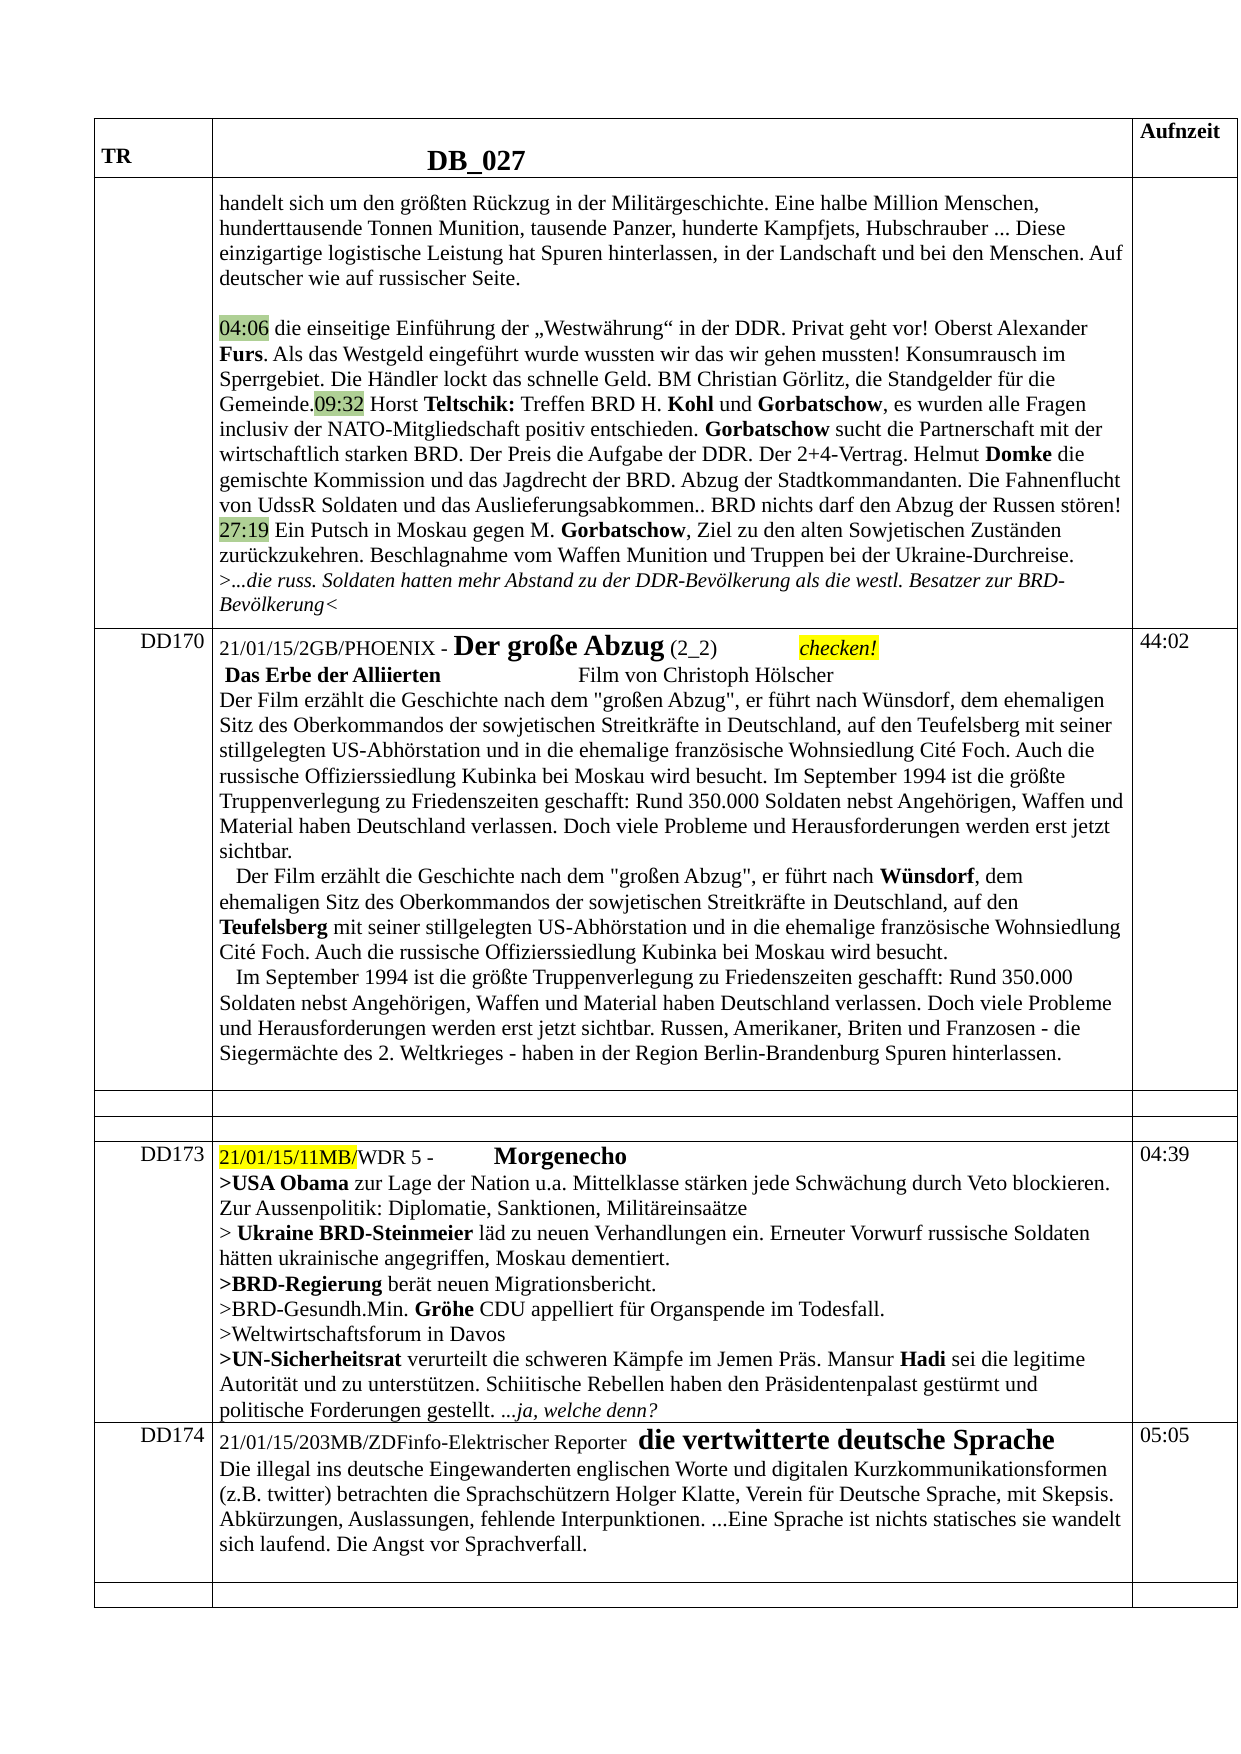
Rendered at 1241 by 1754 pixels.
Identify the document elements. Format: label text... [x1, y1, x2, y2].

table_cell [213, 1117, 1132, 1141]
table_cell 21/01/15/203MB/ZDFinfo-Elektrischer Reporter die vertwitterte deutsche Sprache Die illegal ins deutsche Eingewanderten englischen Worte und digitalen Kurzkommunikationsformen (z.B. twitter) betrachten die Sprachschützern Holger Klatte, Verein für Deutsche Sprache, mit Skepsis. Abkürzungen, Auslassungen, fehlende Interpunktionen. ...Eine Sprache ist nichts statisches sie wandelt sich laufend. Die Angst vor Sprachverfall. [213, 1423, 1132, 1582]
table_cell [1133, 1091, 1237, 1116]
table_cell [213, 1091, 1132, 1116]
table_cell DD170 [95, 629, 212, 1090]
table_cell [95, 1117, 212, 1141]
table_header Aufnzeit [1133, 119, 1237, 177]
table_cell 21/01/15/2GB/PHOENIX - Der große Abzug (2_2) checken! Das Erbe der Alliierten Film von Christoph Hölscher Der Film erzählt die Geschichte nach dem "großen Abzug", er führt nach Wünsdorf, dem ehemaligen Sitz des Oberkommandos der sowjetischen Streitkräfte in Deutschland, auf den Teufelsberg mit seiner stillgelegten US-Abhörstation und in die ehemalige französische Wohnsiedlung Cité Foch. Auch die russische Offizierssiedlung Kubinka bei Moskau wird besucht. Im September 1994 ist die größte Truppenverlegung zu Friedenszeiten geschafft: Rund 350.000 Soldaten nebst Angehörigen, Waffen und Material haben Deutschland verlassen. Doch viele Probleme und Herausforderungen werden erst jetzt sichtbar. Der Film erzählt die Geschichte nach dem "großen Abzug", er führt nach Wünsdorf, dem ehemaligen Sitz des Oberkommandos der sowjetischen Streitkräfte in Deutschland, auf den Teufelsberg mit seiner stillgelegten US-Abhörstation und in die ehemalige französische Wohnsiedlung Cité Foch. Auch die russische Offizierssiedlung Kubinka bei Moskau wird besucht. Im September 1994 ist die größte Truppenverlegung zu Friedenszeiten geschafft: Rund 350.000 Soldaten nebst Angehörigen, Waffen und Material haben Deutschland verlassen. Doch viele Probleme und Herausforderungen werden erst jetzt sichtbar. Russen, Amerikaner, Briten und Franzosen - die Siegermächte des 2. Weltkrieges - haben in der Region Berlin-Brandenburg Spuren hinterlassen. [213, 629, 1132, 1090]
table_cell 04:39 [1133, 1142, 1237, 1422]
table_cell 05:05 [1133, 1423, 1237, 1582]
table_cell DD174 [95, 1423, 212, 1582]
table_cell [1133, 1583, 1237, 1607]
table_cell 21/01/15/11MB/WDR 5 - Morgenecho >USA Obama zur Lage der Nation u.a. Mittelklasse stärken jede Schwächung durch Veto blockieren. Zur Aussenpolitik: Diplomatie, Sanktionen, Militäreinsaätze > Ukraine BRD-Steinmeier läd zu neuen Verhandlungen ein. Erneuter Vorwurf russische Soldaten hätten ukrainische angegriffen, Moskau dementiert. >BRD-Regierung berät neuen Migrationsbericht. >BRD-Gesundh.Min. Gröhe CDU appelliert für Organspende im Todesfall. >Weltwirtschaftsforum in Davos >UN-Sicherheitsrat verurteilt die schweren Kämpfe im Jemen Präs. Mansur Hadi sei die legitime Autorität und zu unterstützen. Schiitische Rebellen haben den Präsidentenpalast gestürmt und politische Forderungen gestellt. ...ja, welche denn? [213, 1142, 1132, 1422]
table_cell handelt sich um den größten Rückzug in der Militärgeschichte. Eine halbe Million Menschen, hunderttausende Tonnen Munition, tausende Panzer, hunderte Kampfjets, Hubschrauber ... Diese einzigartige logistische Leistung hat Spuren hinterlassen, in der Landschaft und bei den Menschen. Auf deutscher wie auf russischer Seite. 04:06 die einseitige Einführung der „Westwährung“ in der DDR. Privat geht vor! Oberst Alexander Furs. Als das Westgeld eingeführt wurde wussten wir das wir gehen mussten! Konsumrausch im Sperrgebiet. Die Händler lockt das schnelle Geld. BM Christian Görlitz, die Standgelder für die Gemeinde.09:32 Horst Teltschik: Treffen BRD H. Kohl und Gorbatschow, es wurden alle Fragen inclusiv der NATO-Mitgliedschaft positiv entschieden. Gorbatschow sucht die Partnerschaft mit der wirtschaftlich starken BRD. Der Preis die Aufgabe der DDR. Der 2+4-Vertrag. Helmut Domke die gemischte Kommission und das Jagdrecht der BRD. Abzug der Stadtkommandanten. Die Fahnenflucht von UdssR Soldaten und das Auslieferungsabkommen.. BRD nichts darf den Abzug der Russen stören! 27:19 Ein Putsch in Moskau gegen M. Gorbatschow, Ziel zu den alten Sowjetischen Zuständen zurückzukehren. Beschlagnahme vom Waffen Munition und Truppen bei der Ukraine-Durchreise. >...die russ. Soldaten hatten mehr Abstand zu der DDR-Bevölkerung als die westl. Besatzer zur BRD-Bevölkerung< [213, 178, 1132, 628]
table_cell 44:02 [1133, 629, 1237, 1090]
table_cell [95, 1583, 212, 1607]
table_cell [1133, 178, 1237, 628]
table_cell [213, 1583, 1132, 1607]
table_header TR [95, 119, 212, 177]
table_cell DD173 [95, 1142, 212, 1422]
table_cell [95, 1091, 212, 1116]
table_cell [1133, 1117, 1237, 1141]
table_header DB_027 [213, 119, 1132, 177]
table_cell [95, 178, 212, 628]
